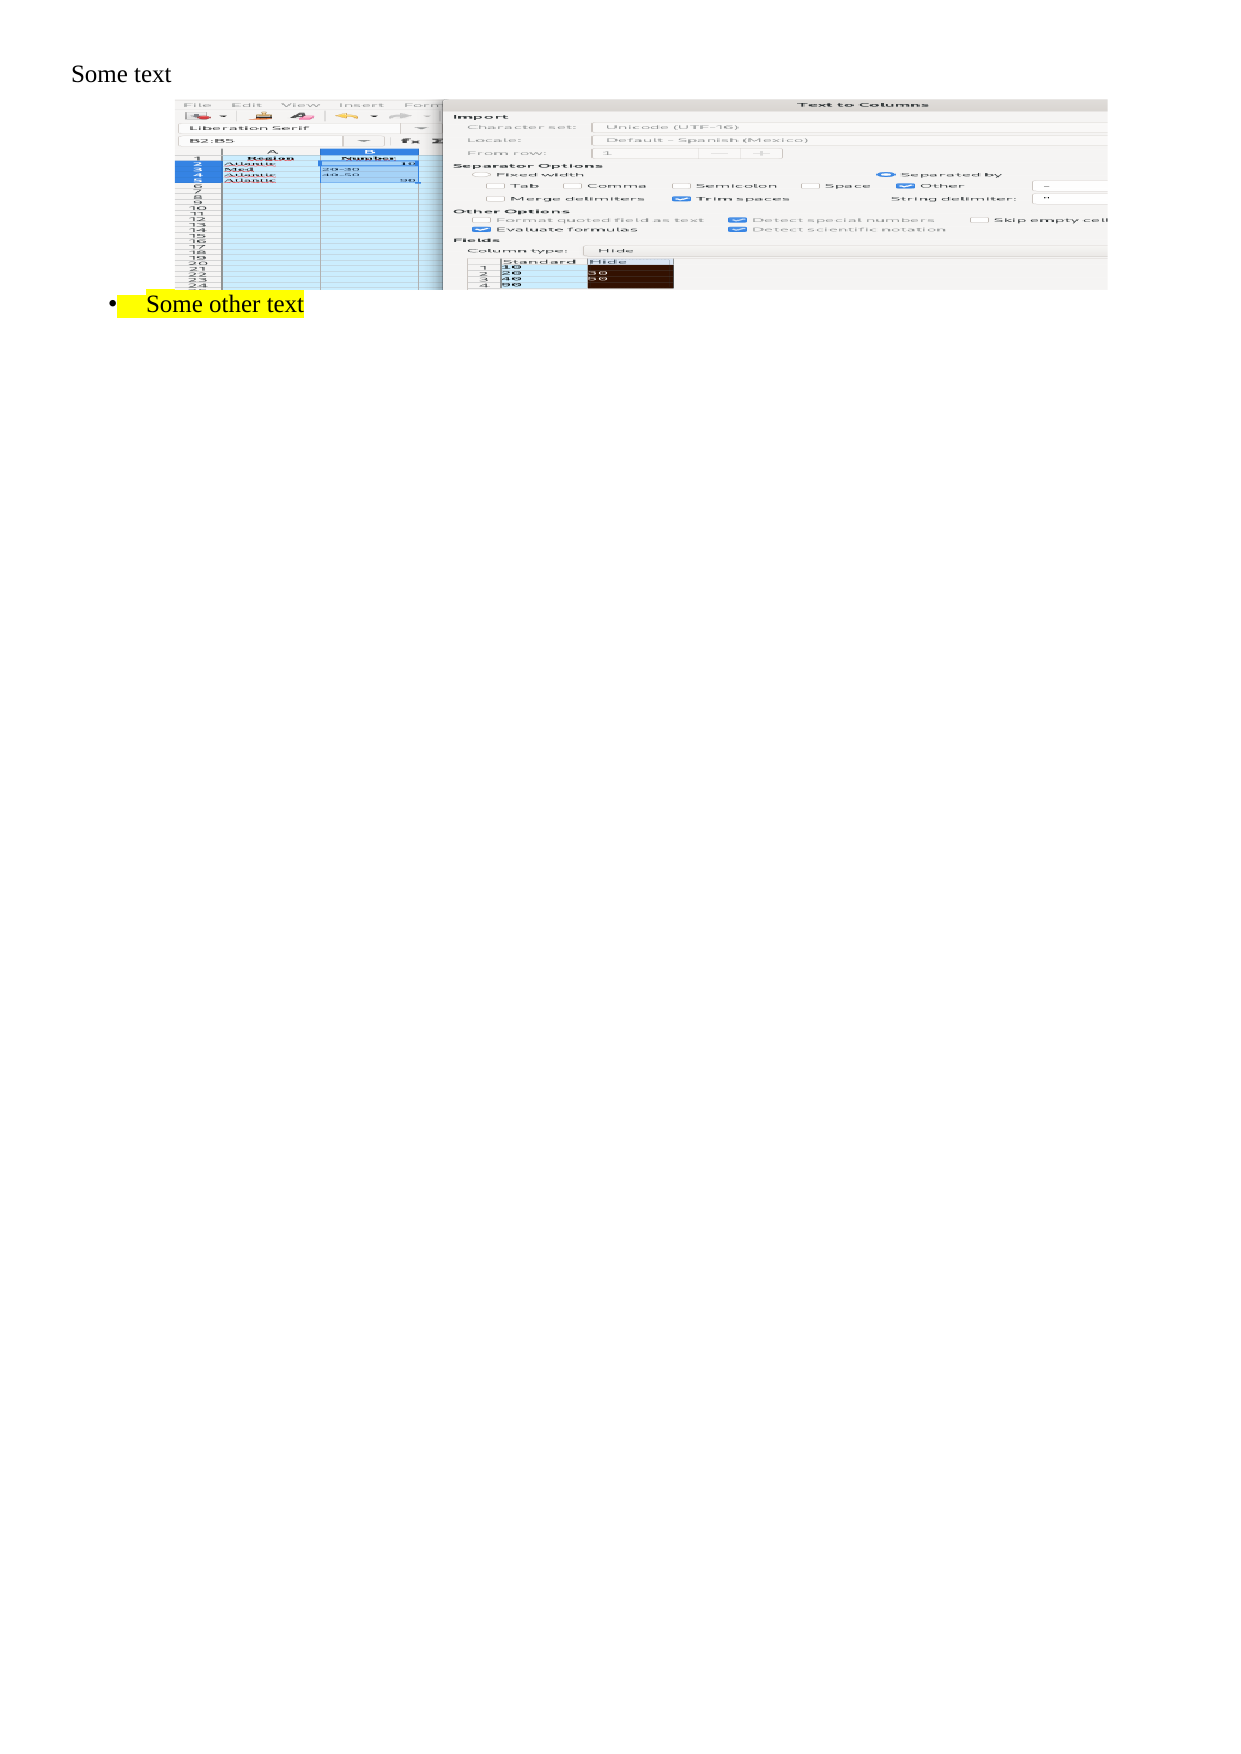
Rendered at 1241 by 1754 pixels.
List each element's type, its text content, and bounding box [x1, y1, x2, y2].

text Some text [71, 59, 1181, 88]
list Some other text [108, 88, 1181, 318]
picture [174, 99, 1108, 290]
